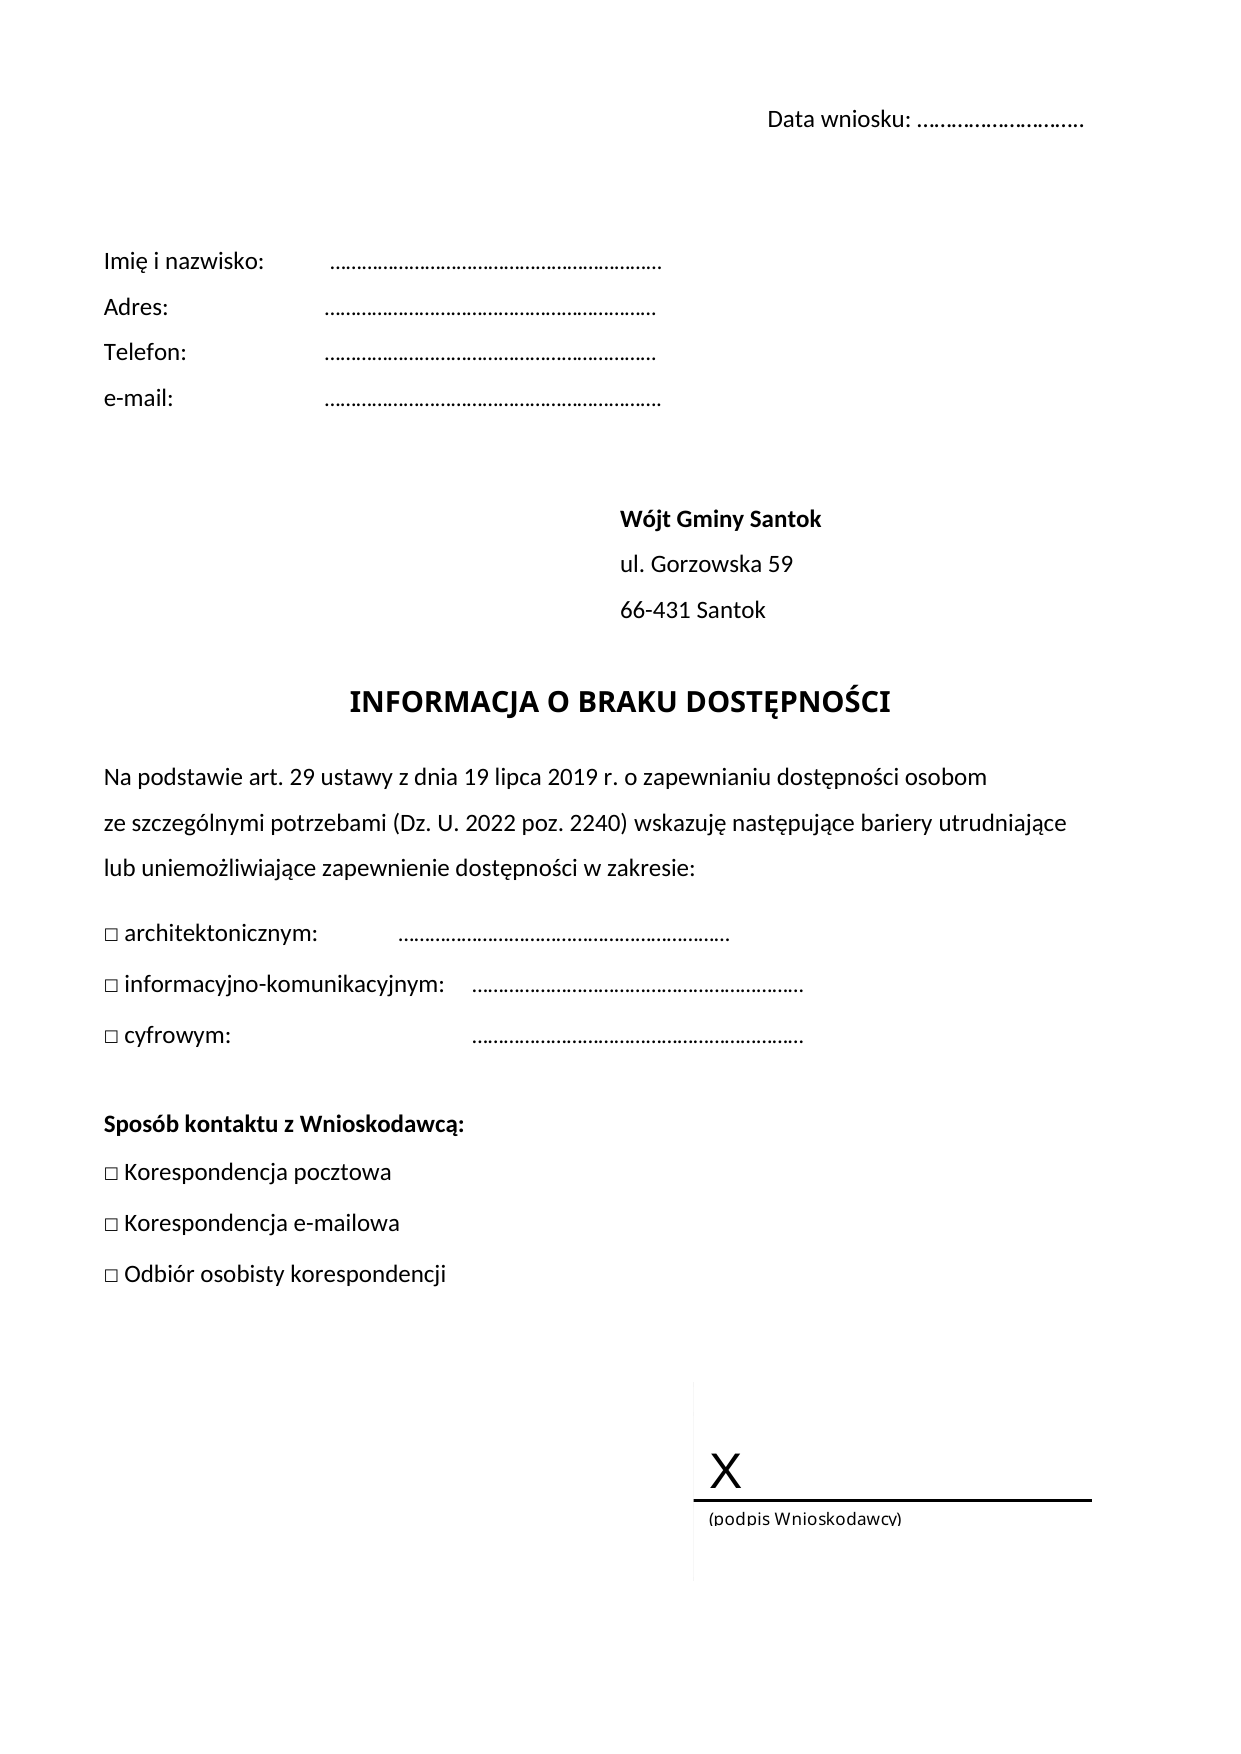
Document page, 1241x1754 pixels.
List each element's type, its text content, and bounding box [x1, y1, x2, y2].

text Data wniosku: ……………………….. [767, 103, 1137, 134]
text ☐ Korespondencja e-mailowa [103, 1205, 1137, 1239]
text ☐ Odbiór osobisty korespondencji [103, 1256, 1137, 1290]
subtitle INFORMACJA O BRAKU DOSTĘPNOŚCI [103, 682, 1137, 721]
text ☐ architektonicznym: ……………………………………………………… [103, 915, 1137, 949]
text ☐ informacyjno-komunikacyjnym: ……………………………………………………… ☐ cyfrowym: ……………………………………………………… Sposób kontaktu z Wnioskodawcą: [103, 966, 1137, 1139]
text Na podstawie art. 29 ustawy z dnia 19 lipca 2019 r. o zapewnianiu dostępności osobom ze szczególnymi potrzebami (Dz. U. 2022 poz. 2240) wskazuję następujące bariery utrudniające lub uniemożliwiające zapewnienie dostępności w zakresie: [103, 761, 1137, 883]
text Adres: ……………………………………………………… Telefon: ……………………………………………………… [103, 291, 1137, 367]
text 66-431 Santok [620, 594, 1137, 625]
text Imię i nazwisko: ……………………………………………………… [103, 199, 1137, 275]
text Wójt Gminy Santok [620, 503, 1137, 533]
text ☐ Korespondencja pocztowa [103, 1154, 1137, 1188]
text e-mail: ………………………………………………………. [103, 382, 1137, 413]
text ul. Gorzowska 59 [546, 548, 1137, 579]
